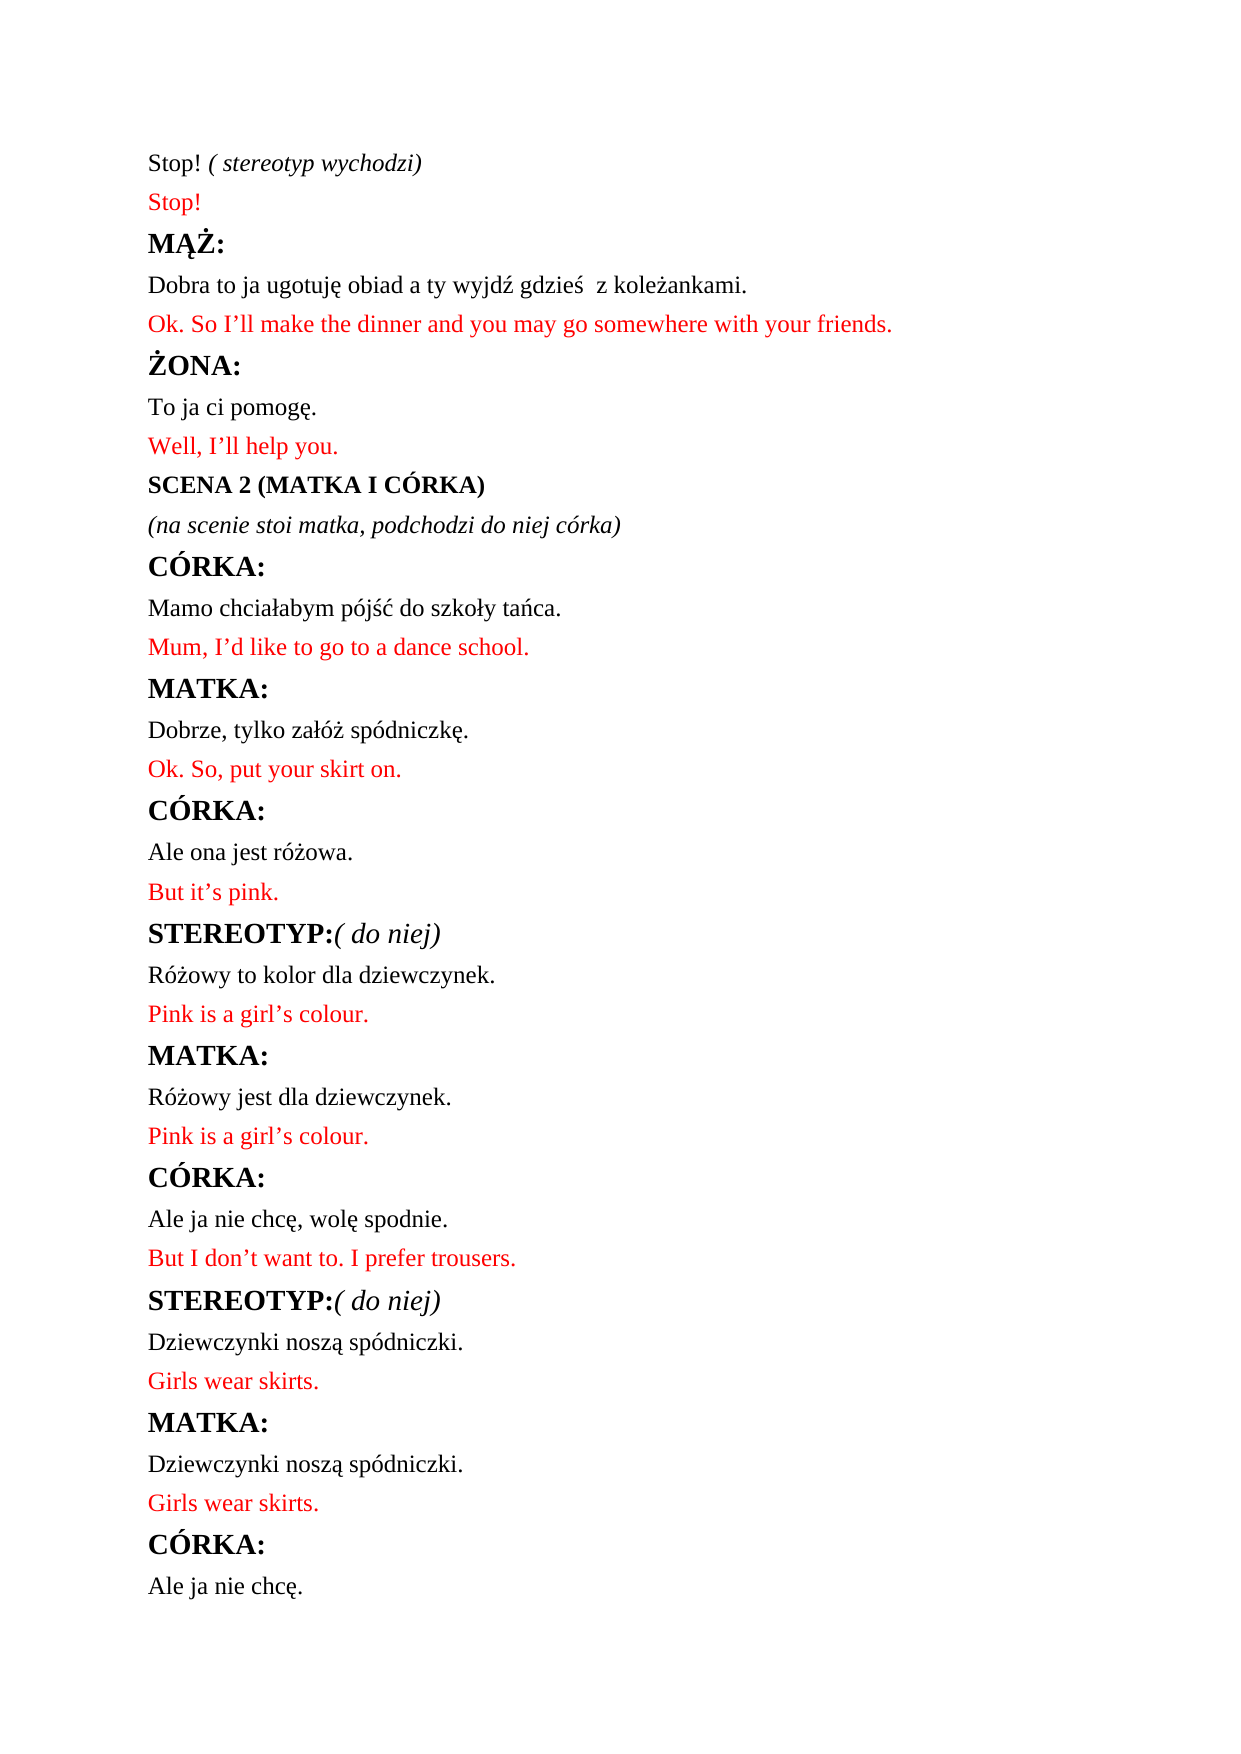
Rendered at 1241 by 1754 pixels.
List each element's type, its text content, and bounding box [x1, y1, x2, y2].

text Dobrze, tylko załóż spódniczkę. [148, 715, 1093, 744]
text Ok. So, put your skirt on. [148, 754, 1093, 783]
text CÓRKA: [148, 1160, 1093, 1194]
text Stop! [148, 187, 1093, 216]
text MATKA: [148, 671, 1093, 705]
text MĄŻ: [148, 226, 1093, 259]
text But it’s pink. [148, 877, 1093, 905]
text Well, I’ll help you. [148, 431, 1093, 460]
text (na scenie stoi matka, podchodzi do niej córka) [148, 510, 1093, 538]
text Girls wear skirts. [148, 1488, 1093, 1517]
text Pink is a girl’s colour. [148, 1121, 1093, 1150]
text CÓRKA: [148, 549, 1093, 582]
text Pink is a girl’s colour. [148, 999, 1093, 1028]
text Dobra to ja ugotuję obiad a ty wyjdź gdzieś z koleżankami. [148, 270, 1093, 299]
text Mum, I’d like to go to a dance school. [148, 632, 1093, 661]
text Girls wear skirts. [148, 1366, 1093, 1394]
text CÓRKA: [148, 793, 1093, 827]
text SCENA 2 (MATKA I CÓRKA) [148, 471, 1093, 499]
text But I don’t want to. I prefer trousers. [148, 1243, 1093, 1272]
text Ale ona jest różowa. [148, 837, 1093, 866]
text MATKA: [148, 1038, 1093, 1072]
text MATKA: [148, 1405, 1093, 1438]
text Dziewczynki noszą spódniczki. [148, 1327, 1093, 1355]
text Ok. So I’ll make the dinner and you may go somewhere with your friends. [148, 309, 1093, 338]
text STEREOTYP:( do niej) [148, 1283, 1093, 1316]
text Dziewczynki noszą spódniczki. [148, 1449, 1093, 1478]
text Stop! ( stereotyp wychodzi) [148, 148, 1093, 176]
text Mamo chciałabym pójść do szkoły tańca. [148, 593, 1093, 622]
text ŻONA: [148, 348, 1093, 382]
text To ja ci pomogę. [148, 392, 1093, 421]
text Ale ja nie chcę, wolę spodnie. [148, 1204, 1093, 1233]
text Różowy to kolor dla dziewczynek. [148, 960, 1093, 988]
text CÓRKA: [148, 1527, 1093, 1561]
text Różowy jest dla dziewczynek. [148, 1082, 1093, 1111]
text STEREOTYP:( do niej) [148, 916, 1093, 949]
text Ale ja nie chcę. [148, 1571, 1093, 1600]
